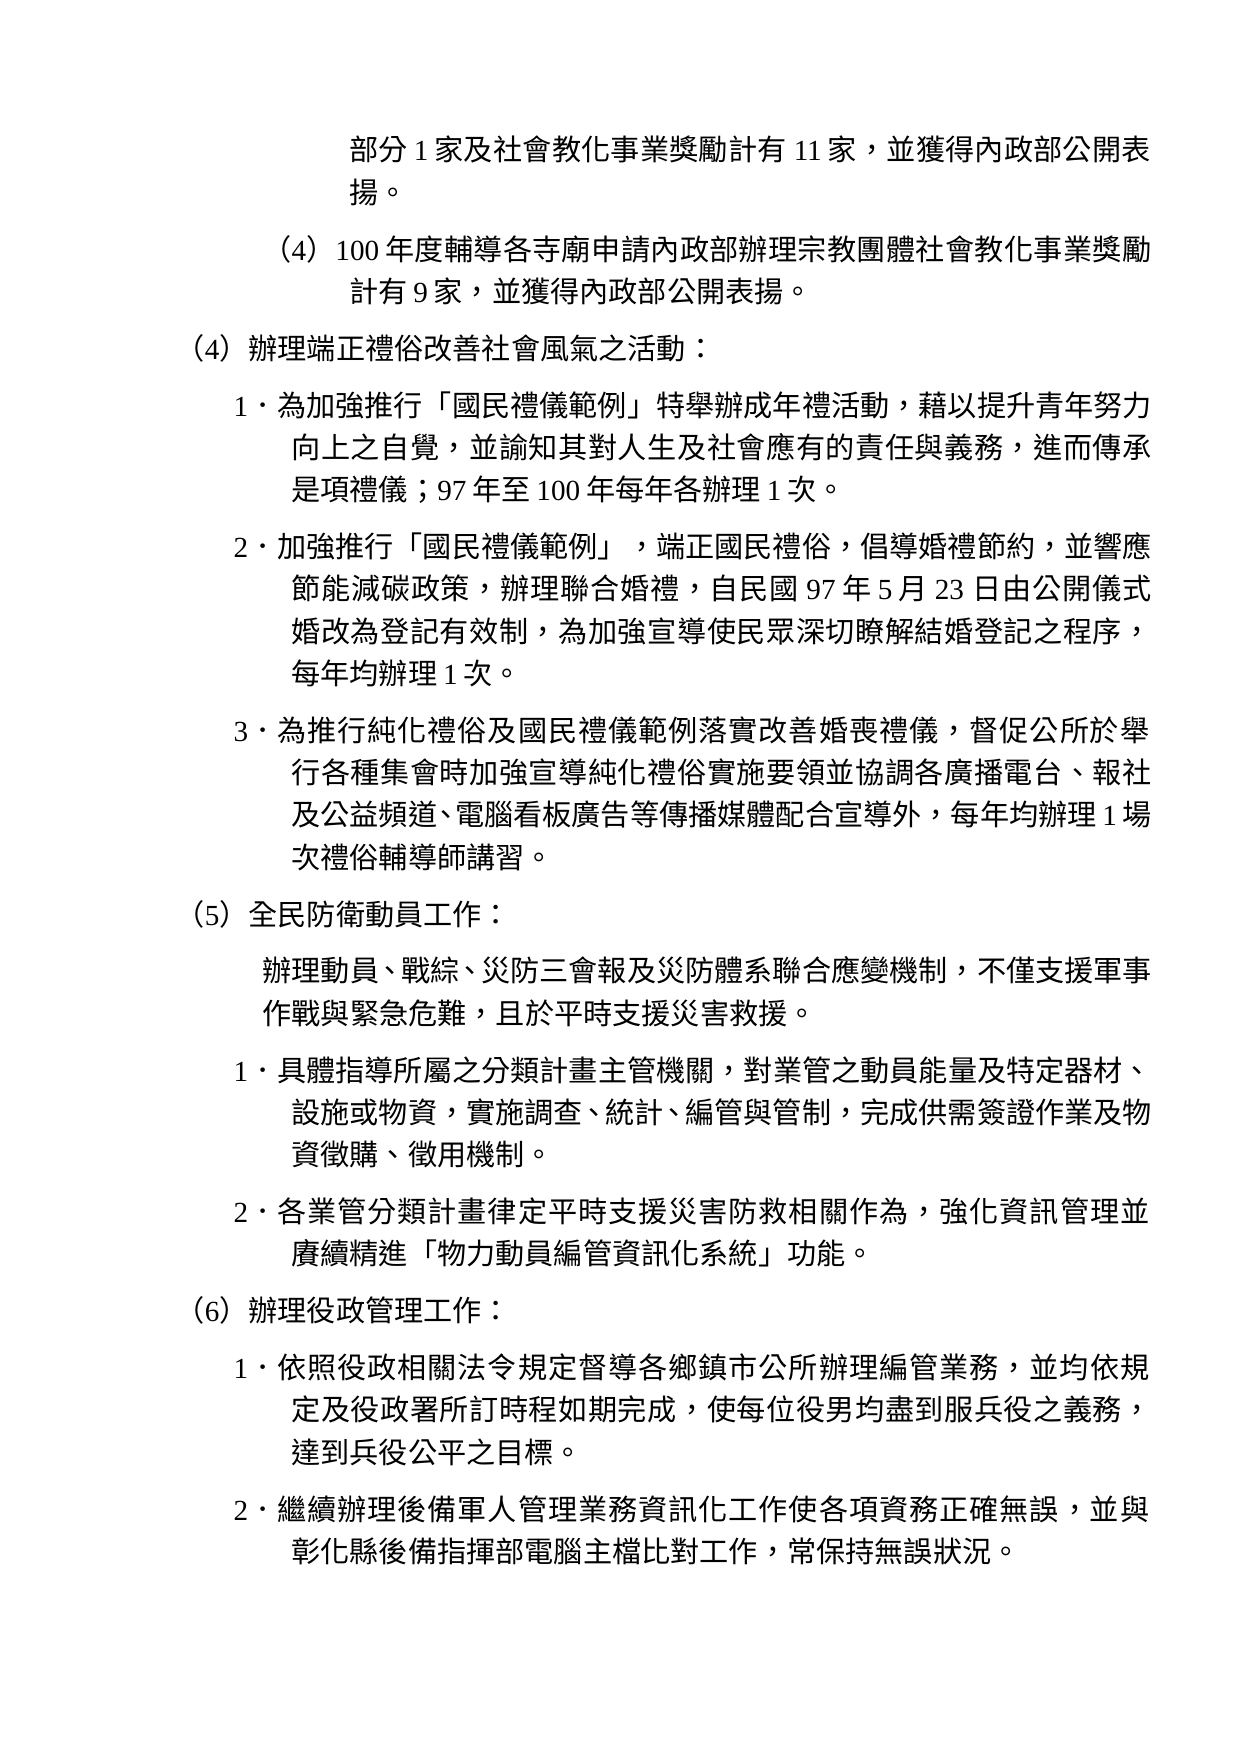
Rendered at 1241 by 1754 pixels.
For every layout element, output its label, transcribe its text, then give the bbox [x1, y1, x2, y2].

list 依照役政相關法令規定督導各鄉鎮市公所辦理編管業務，並均依規定及役政署所訂時程如期完成，使每位役男均盡到服兵役之義務，達到兵役公平之目標。 [233, 1345, 1152, 1472]
list 為推行純化禮俗及國民禮儀範例落實改善婚喪禮儀，督促公所於舉行各種集會時加強宣導純化禮俗實施要領並協調各廣播電台、報社及公益頻道、電腦看板廣告等傳播媒體配合宣導外，每年均辦理1場次禮俗輔導師講習。 [233, 707, 1152, 877]
list 加強推行「國民禮儀範例」，端正國民禮俗，倡導婚禮節約，並響應節能減碳政策，辦理聯合婚禮，自民國97年5月23 日由公開儀式婚改為登記有效制，為加強宣導使民眾深切瞭解結婚登記之程序，每年均辦理1次。 [233, 524, 1152, 693]
list 辦理端正禮俗改善社會風氣之活動： [175, 325, 1152, 368]
text 辦理動員、戰綜、災防三會報及災防體系聯合應變機制，不僅支援軍事作戰與緊急危難，且於平時支援災害救援。 [262, 948, 1152, 1033]
list 繼續辦理後備軍人管理業務資訊化工作使各項資務正確無誤，並與彰化縣後備指揮部電腦主檔比對工作，常保持無誤狀況。 [233, 1486, 1152, 1571]
list 100年度輔導各寺廟申請內政部辦理宗教團體社會教化事業獎勵計有9家，並獲得內政部公開表揚。 [262, 226, 1152, 311]
list 具體指導所屬之分類計畫主管機關，對業管之動員能量及特定器材、設施或物資，實施調查、統計、編管與管制，完成供需簽證作業及物資徵購、徵用機制。 [233, 1047, 1152, 1174]
list 全民防衛動員工作： [175, 891, 1152, 933]
list 為加強推行「國民禮儀範例」特舉辦成年禮活動，藉以提升青年努力向上之自覺，並諭知其對人生及社會應有的責任與義務，進而傳承是項禮儀；97年至100年每年各辦理1次。 [233, 382, 1152, 509]
list 各業管分類計畫律定平時支援災害防救相關作為，強化資訊管理並賡續精進「物力動員編管資訊化系統」功能。 [233, 1189, 1152, 1273]
list 辦理役政管理工作： [175, 1288, 1152, 1330]
list 部分1家及社會教化事業獎勵計有11家，並獲得內政部公開表揚。 [262, 127, 1152, 212]
